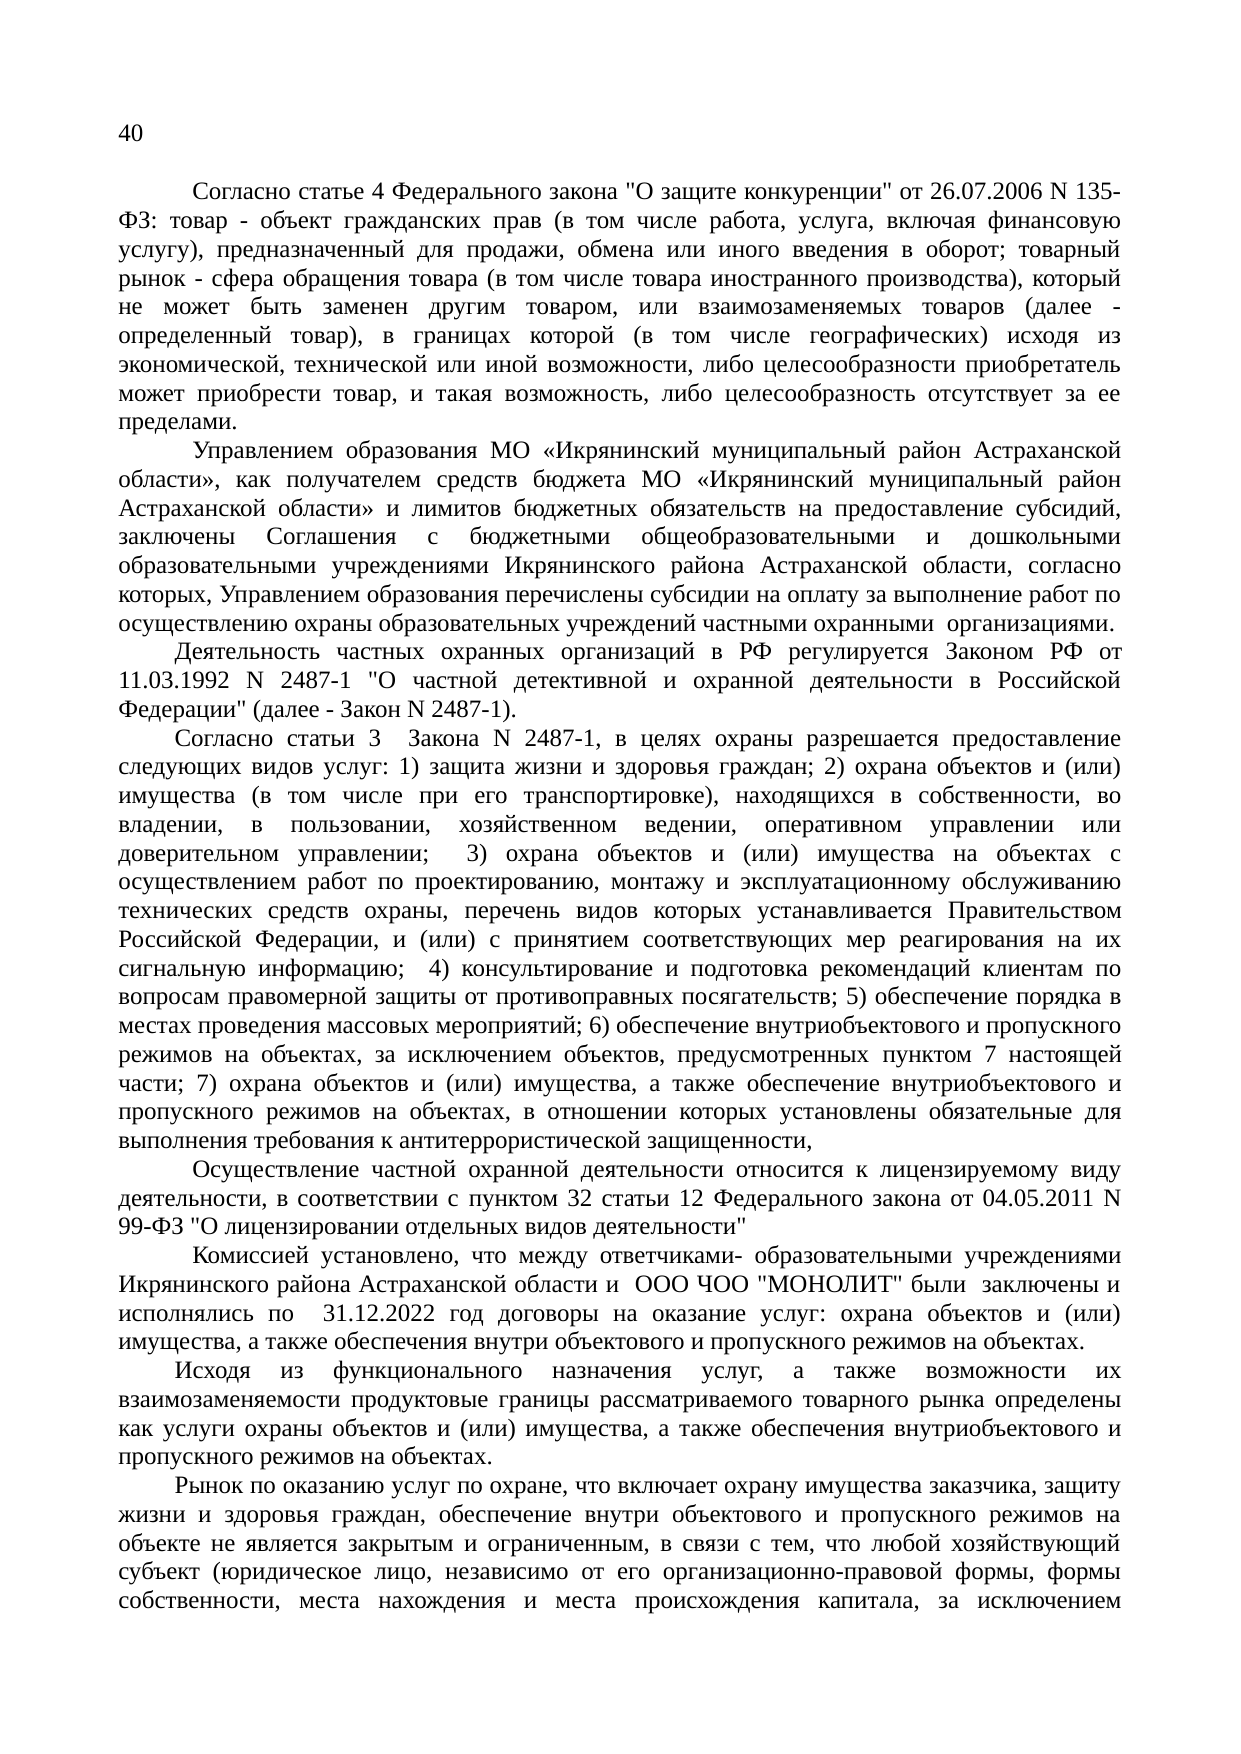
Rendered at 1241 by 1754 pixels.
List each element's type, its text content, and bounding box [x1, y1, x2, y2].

text Согласно статьи 3 Закона N 2487-1, в целях охраны разрешается предоставление следующих видов услуг: 1) защита жизни и здоровья граждан; 2) охрана объектов и (или) имущества (в том числе при его транспортировке), находящихся в собственности, во владении, в пользовании, хозяйственном ведении, оперативном управлении или доверительном управлении; 3) охрана объектов и (или) имущества на объектах с осуществлением работ по проектированию, монтажу и эксплуатационному обслуживанию технических средств охраны, перечень видов которых устанавливается Правительством Российской Федерации, и (или) с принятием соответствующих мер реагирования на их сигнальную информацию; 4) консультирование и подготовка рекомендаций клиентам по вопросам правомерной защиты от противоправных посягательств; 5) обеспечение порядка в местах проведения массовых мероприятий; 6) обеспечение внутриобъектового и пропускного режимов на объектах, за исключением объектов, предусмотренных пунктом 7 настоящей части; 7) охрана объектов и (или) имущества, а также обеспечение внутриобъектового и пропускного режимов на объектах, в отношении которых установлены обязательные для выполнения требования к антитеррористической защищенности, [118, 723, 1122, 1154]
text Управлением образования МО «Икрянинский муниципальный район Астраханской области», как получателем средств бюджета МО «Икрянинский муниципальный район Астраханской области» и лимитов бюджетных обязательств на предоставление субсидий, заключены Соглашения с бюджетными общеобразовательными и дошкольными образовательными учреждениями Икрянинского района Астраханской области, согласно которых, Управлением образования перечислены субсидии на оплату за выполнение работ по осуществлению охраны образовательных учреждений частными охранными организациями. [118, 435, 1122, 636]
text Осуществление частной охранной деятельности относится к лицензируемому виду деятельности, в соответствии с пунктом 32 статьи 12 Федерального закона от 04.05.2011 N 99-ФЗ "О лицензировании отдельных видов деятельности" [118, 1154, 1122, 1240]
text Комиссией установлено, что между ответчиками- образовательными учреждениями Икрянинского района Астраханской области и ООО ЧОО "МОНОЛИТ" были заключены и исполнялись по 31.12.2022 год договоры на оказание услуг: охрана объектов и (или) имущества, а также обеспечения внутри объектового и пропускного режимов на объектах. [118, 1240, 1122, 1355]
text Согласно статье 4 Федерального закона "О защите конкуренции" от 26.07.2006 N 135-ФЗ: товар - объект гражданских прав (в том числе работа, услуга, включая финансовую услугу), предназначенный для продажи, обмена или иного введения в оборот; товарный рынок - сфера обращения товара (в том числе товара иностранного производства), который не может быть заменен другим товаром, или взаимозаменяемых товаров (далее - определенный товар), в границах которой (в том числе географических) исходя из экономической, технической или иной возможности, либо целесообразности приобретатель может приобрести товар, и такая возможность, либо целесообразность отсутствует за ее пределами. [118, 176, 1122, 435]
text Рынок по оказанию услуг по охране, что включает охрану имущества заказчика, защиту жизни и здоровья граждан, обеспечение внутри объектового и пропускного режимов на объекте не является закрытым и ограниченным, в связи с тем, что любой хозяйствующий субъект (юридическое лицо, независимо от его организационно-правовой формы, формы собственности, места нахождения и места происхождения капитала, за исключением [118, 1470, 1122, 1614]
text Исходя из функционального назначения услуг, а также возможности их взаимозаменяемости продуктовые границы рассматриваемого товарного рынка определены как услуги охраны объектов и (или) имущества, а также обеспечения внутриобъектового и пропускного режимов на объектах. [118, 1355, 1122, 1470]
text Деятельность частных охранных организаций в РФ регулируется Законом РФ от 11.03.1992 N 2487-1 "О частной детективной и охранной деятельности в Российской Федерации" (далее - Закон N 2487-1). [118, 636, 1122, 723]
